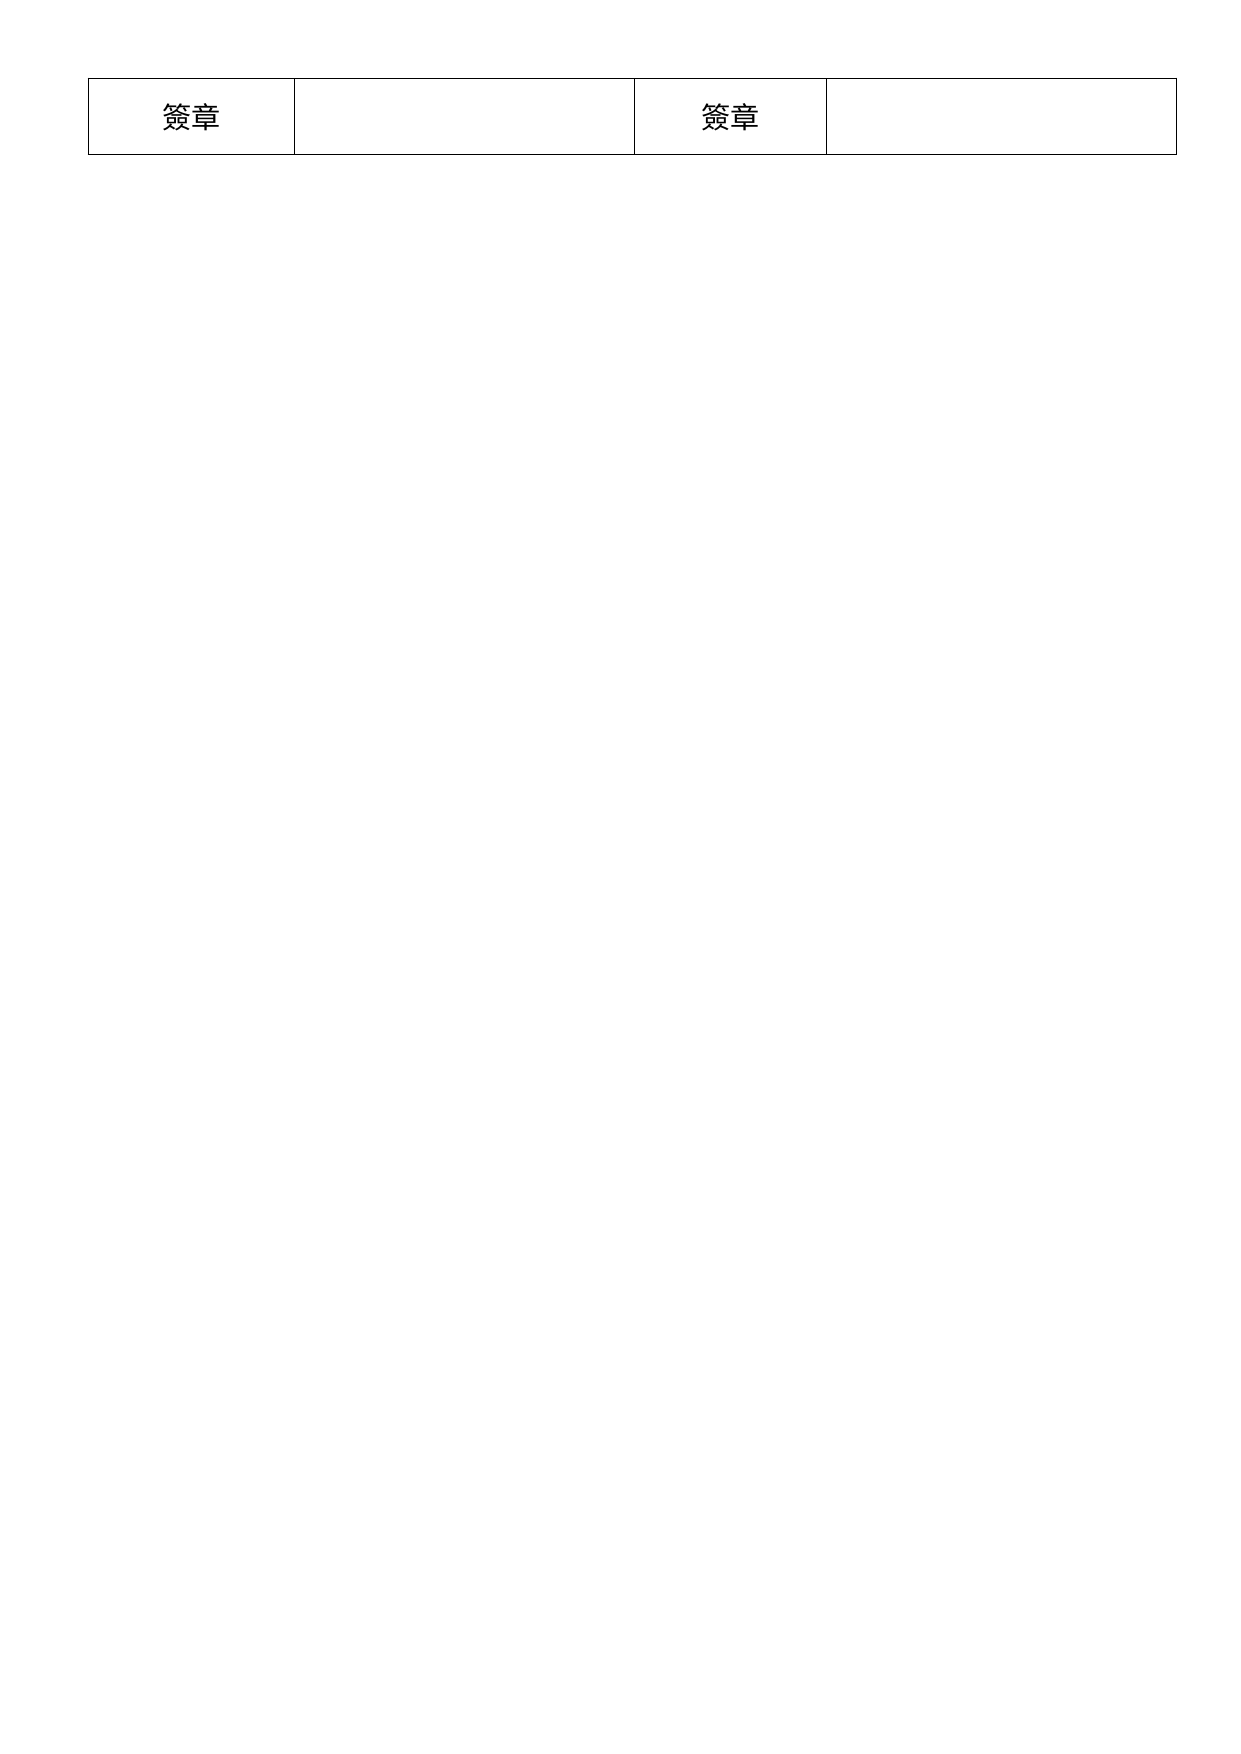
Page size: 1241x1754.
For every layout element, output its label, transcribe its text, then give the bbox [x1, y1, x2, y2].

table_cell [295, 79, 634, 154]
table_cell 簽章 [635, 79, 826, 154]
table_cell 簽章 [89, 79, 294, 154]
table_cell [827, 79, 1176, 154]
